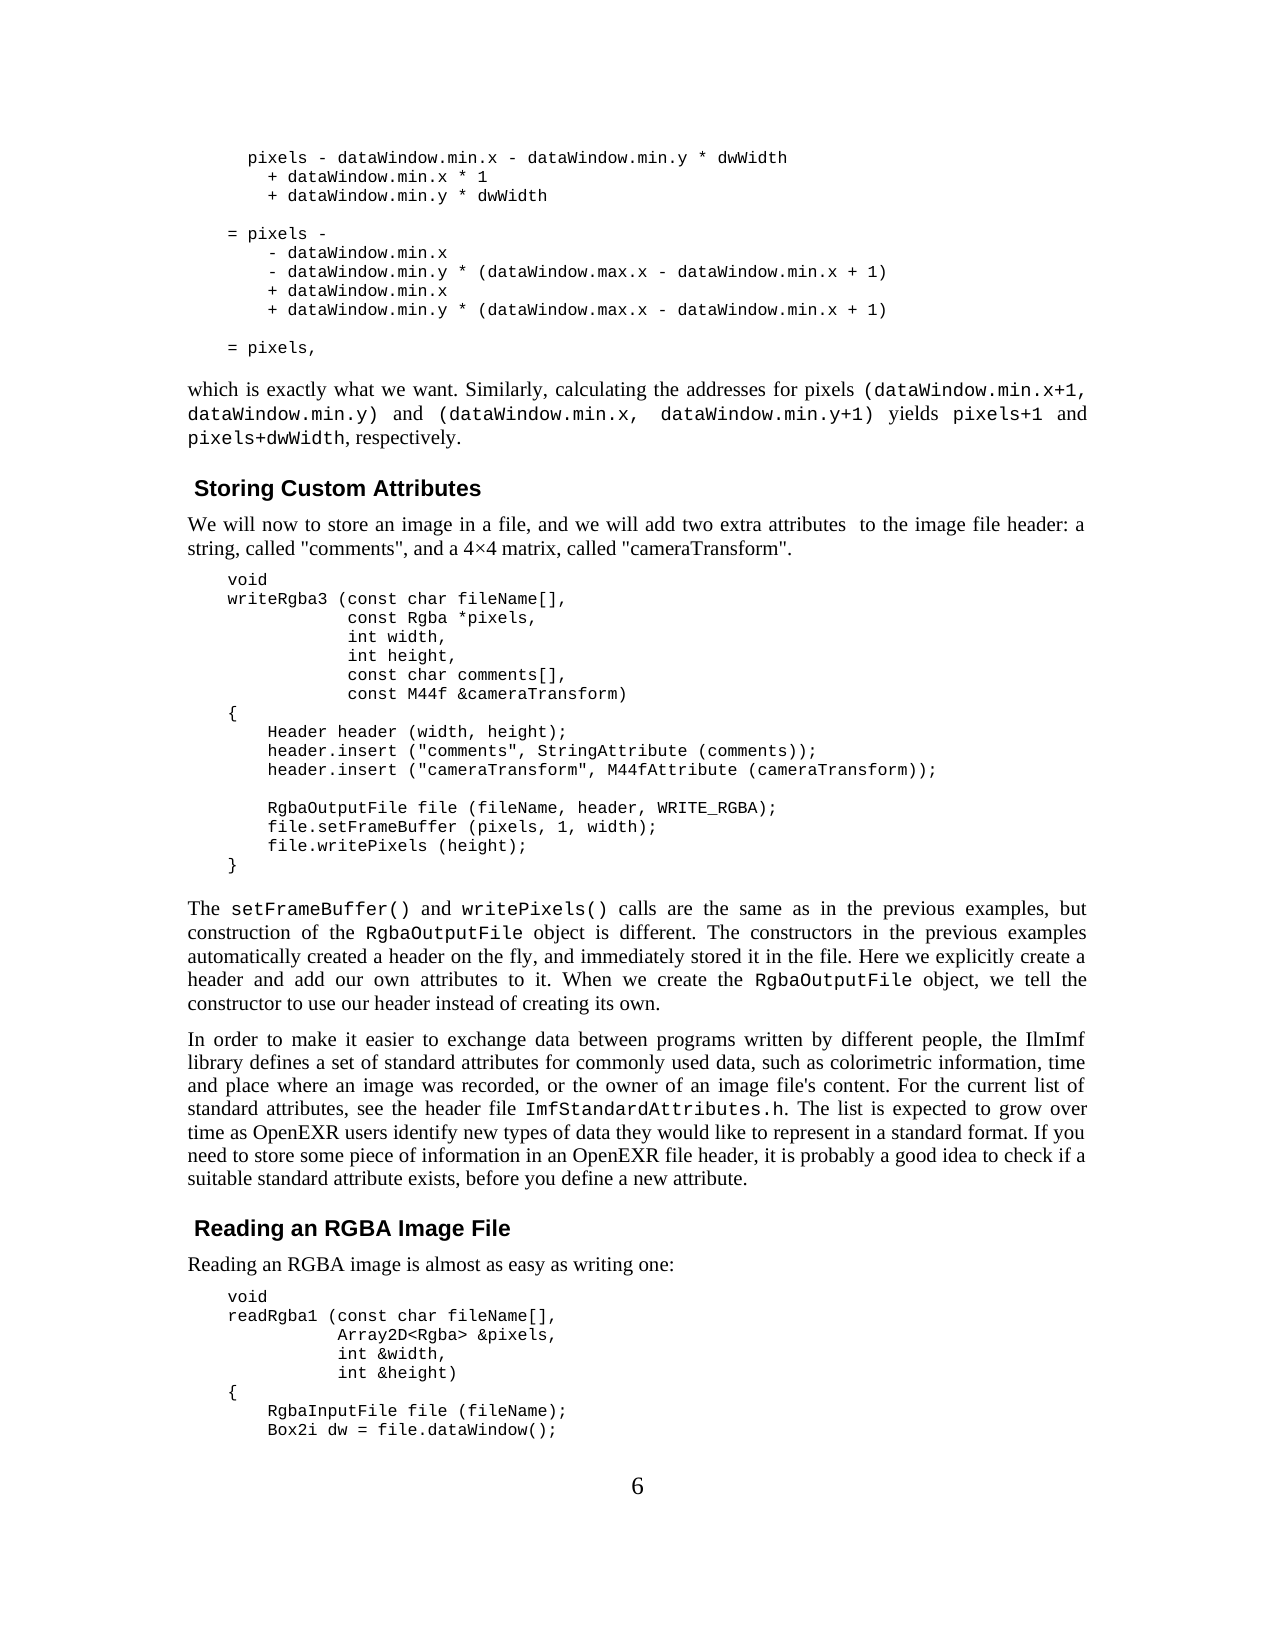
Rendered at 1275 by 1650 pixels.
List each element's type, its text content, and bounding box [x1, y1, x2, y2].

text writeRgba3 (const char fileName[], [187, 591, 1087, 610]
text const char comments[], [187, 667, 1087, 686]
text - dataWindow.min.x [187, 245, 1087, 264]
text RgbaOutputFile file (fileName, header, WRITE_RGBA); [187, 799, 1087, 818]
text int height, [187, 648, 1087, 667]
text Header header (width, height); [187, 723, 1087, 742]
text Box2i dw = file.dataWindow(); [187, 1421, 1087, 1440]
text - dataWindow.min.y * (dataWindow.max.x - dataWindow.min.x + 1) [187, 264, 1087, 283]
text void [187, 572, 1087, 591]
text { [187, 704, 1087, 723]
subtitle Storing Custom Attributes [187, 475, 1087, 501]
subtitle Reading an RGBA Image File [187, 1215, 1087, 1241]
text Array2D<Rgba> &pixels, [187, 1327, 1087, 1346]
text int &height) [187, 1364, 1087, 1383]
text Reading an RGBA image is almost as easy as writing one: [187, 1253, 1087, 1276]
text + dataWindow.min.x [187, 283, 1087, 302]
text = pixels, [187, 339, 1087, 358]
text = pixels - [187, 226, 1087, 245]
text } [187, 856, 1087, 875]
text file.writePixels (height); [187, 837, 1087, 856]
text which is exactly what we want. Similarly, calculating the addresses for pixels (dataWindow.min.x+1, dataWindow.min.y) and (dataWindow.min.x, dataWindow.min.y+1) yields pixels+1 and pixels+dwWidth, respectively. [187, 377, 1087, 450]
text int &width, [187, 1346, 1087, 1364]
text In order to make it easier to exchange data between programs written by different people, the IlmImf library defines a set of standard attributes for commonly used data, such as colorimetric information, time and place where an image was recorded, or the owner of an image file's content. For the current list of standard attributes, see the header file ImfStandardAttributes.h. The list is expected to grow over time as OpenEXR users identify new types of data they would like to represent in a standard format. If you need to store some piece of information in an OpenEXR file header, it is probably a good idea to check if a suitable standard attribute exists, before you define a new attribute. [187, 1028, 1087, 1190]
text + dataWindow.min.x * 1 [187, 169, 1087, 188]
text readRgba1 (const char fileName[], [187, 1308, 1087, 1327]
text header.insert ("comments", StringAttribute (comments)); [187, 742, 1087, 761]
text We will now to store an image in a file, and we will add two extra attributes to the image file header: a string, called "comments", and a 4×4 matrix, called "cameraTransform". [187, 513, 1087, 559]
text + dataWindow.min.y * (dataWindow.max.x - dataWindow.min.x + 1) [187, 302, 1087, 321]
text The setFrameBuffer() and writePixels() calls are the same as in the previous examples, but construction of the RgbaOutputFile object is different. The constructors in the previous examples automatically created a header on the fly, and immediately stored it in the file. Here we explicitly create a header and add our own attributes to it. When we create the RgbaOutputFile object, we tell the constructor to use our header instead of creating its own. [187, 896, 1087, 1015]
text + dataWindow.min.y * dwWidth [187, 188, 1087, 207]
text header.insert ("cameraTransform", M44fAttribute (cameraTransform)); [187, 761, 1087, 780]
text const Rgba *pixels, [187, 610, 1087, 629]
text { [187, 1383, 1087, 1402]
text void [187, 1289, 1087, 1308]
text const M44f &cameraTransform) [187, 686, 1087, 704]
text int width, [187, 629, 1087, 648]
text pixels - dataWindow.min.x - dataWindow.min.y * dwWidth [187, 150, 1087, 169]
text file.setFrameBuffer (pixels, 1, width); [187, 818, 1087, 837]
text RgbaInputFile file (fileName); [187, 1402, 1087, 1421]
